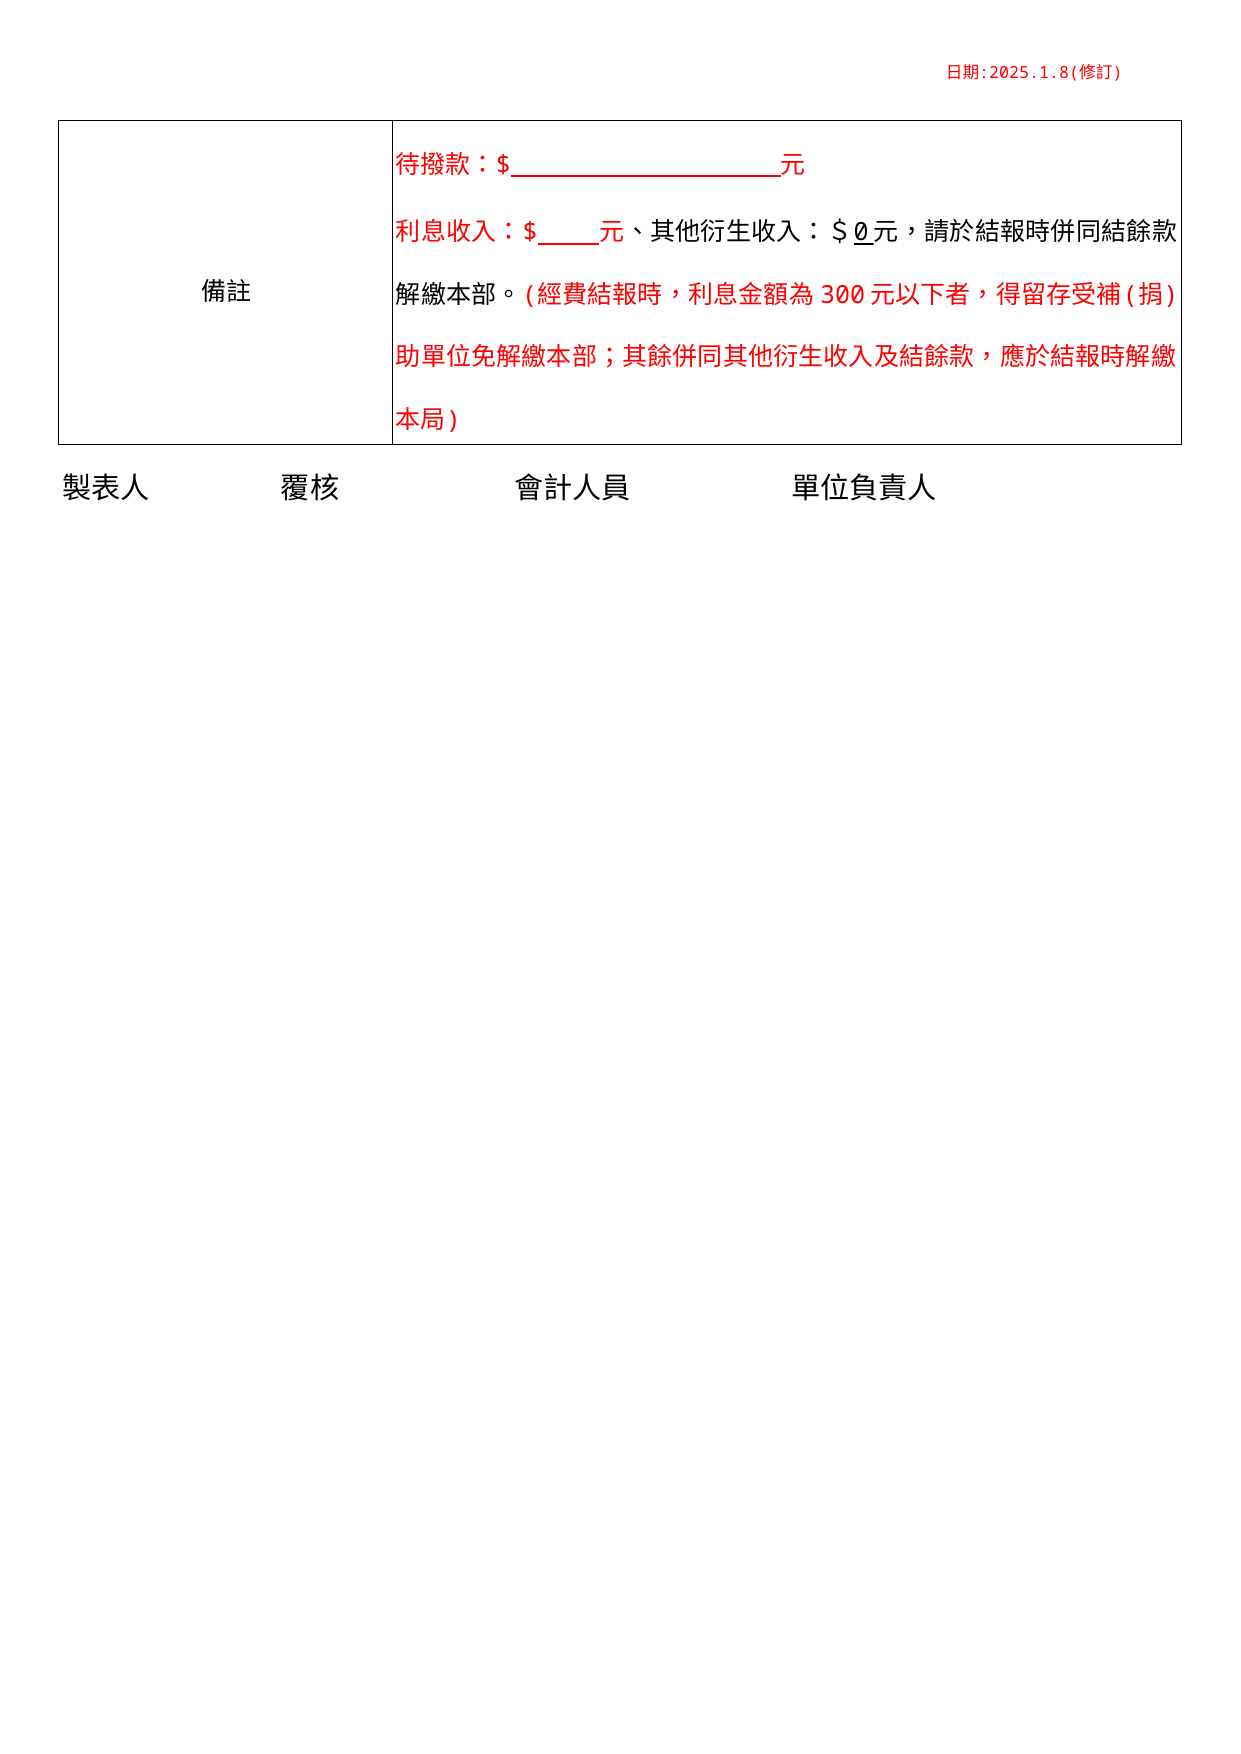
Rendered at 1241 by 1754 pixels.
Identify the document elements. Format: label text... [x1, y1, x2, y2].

table_cell 製表人 覆核 會計人員 單位負責人 [59, 445, 1181, 581]
table_cell 待撥款：$ 元 利息收入：$ 元、其他衍生收入：＄0元，請於結報時併同結餘款解繳本部。(經費結報時，利息金額為300元以下者，得留存受補(捐)助單位免解繳本部；其餘併同其他衍生收入及結餘款，應於結報時解繳本局) [393, 121, 1181, 443]
table_cell 備註 [59, 121, 392, 443]
